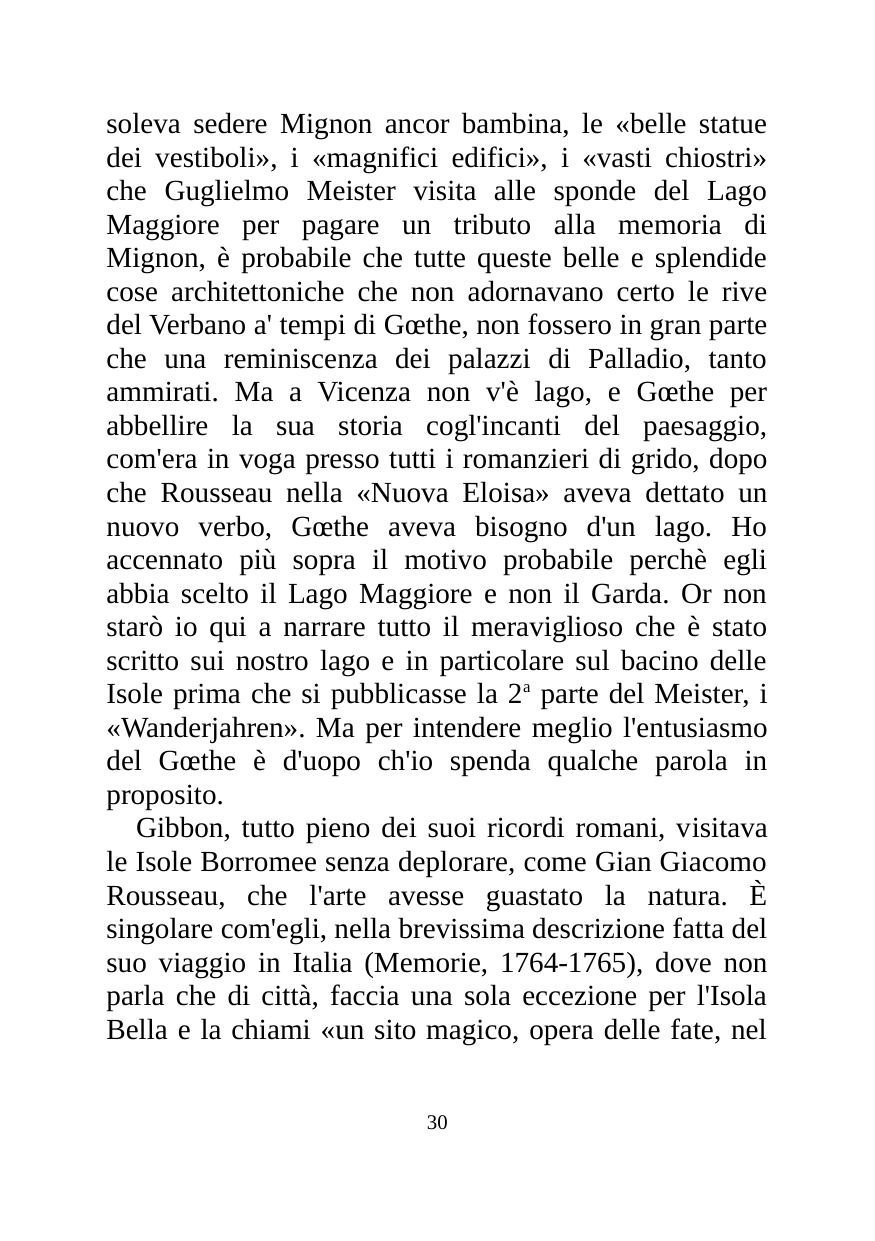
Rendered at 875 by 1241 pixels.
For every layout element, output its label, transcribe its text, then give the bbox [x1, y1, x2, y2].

text soleva sedere Mignon ancor bambina, le «belle statue dei vestiboli», i «magnifici edifici», i «vasti chiostri» che Guglielmo Meister visita alle sponde del Lago Maggiore per pagare un tributo alla memoria di Mignon, è probabile che tutte queste belle e splendide cose architettoniche che non adornavano certo le rive del Verbano a' tempi di Gœthe, non fossero in gran parte che una reminiscenza dei palazzi di Palladio, tanto ammirati. Ma a Vicenza non v'è lago, e Gœthe per abbellire la sua storia cogl'incanti del paesaggio, com'era in voga presso tutti i romanzieri di grido, dopo che Rousseau nella «Nuova Eloisa» aveva dettato un nuovo verbo, Gœthe aveva bisogno d'un lago. Ho accennato più sopra il motivo probabile perchè egli abbia scelto il Lago Maggiore e non il Garda. Or non starò io qui a narrare tutto il meraviglioso che è stato scritto sui nostro lago e in particolare sul bacino delle Isole prima che si pubblicasse la 2a parte del Meister, i «Wanderjahren». Ma per intendere meglio l'entusiasmo del Gœthe è d'uopo ch'io spenda qualche parola in proposito. [106, 106, 768, 811]
text Gibbon, tutto pieno dei suoi ricordi romani, visitava le Isole Borromee senza deplorare, come Gian Giacomo Rousseau, che l'arte avesse guastato la natura. È singolare com'egli, nella brevissima descrizione fatta del suo viaggio in Italia (Memorie, 1764-1765), dove non parla che di città, faccia una sola eccezione per l'Isola Bella e la chiami «un sito magico, opera delle fate, nel mezzo d'un lago rinchiuso da montagne». Parecchi anni prima di Rousseau e di Gibbon, il diligentissimo Keyssler, che abbiam visto citato dal Gœthe nella «Dichtung und Wahrheit», che non era nè poeta nè storico, ma che aveva per altro velleità d'erudito e d'antiquario, dava nel 1° volume delle sue «Neueste Reisen», in forma di lettera, una descrizione particolareggiata delle Isole Borromee, e v'aggiungeva due grandi tavole illustrative (le uniche nel 1° volume. Nel 2° non trovo che le figure d'un coniglio e d'un pesce, e si badi che sul titolo dell'opera s'indica espressamente: «spiegato con diverse incisioni») rappresentanti la prima: «l'Isola Bella vista dal Sud» e l'altra: «l'Isola Bella come dovrà essere nell'avvenire». Quest'ultima riproduce il palazzo fantasticamente allungato alle due ale delle terrazze; da' cortili emergono fitti alberi che continuano in lunghe file parallele per la spiaggia Nord. La prima ha ben marcate le dieci terrazze che vanno rimpicciolendosi all'alto con discreta prospettiva. I monti a mo' di nuvole sullo sfondo, i riflessi a perpendicolo nel lago delle masse dell'edificio e dei giardini, le gondole che gironzano attorno, danno l'aria d'un magico recinto, creato non per altri che per poeti e sognatori. Gœthe avrà messo più d'una volta gli occhi su queste due incisioni e raffrontandole con altre, coi suoi paesaggi colorati, le avrà consultate quando a lui stesso occorreva tracciare il quadro dei lago. Il testo è diligente ed accurato, e non è a dire quanto il Keyssler si estenda a narrare della lussuriosa vegetazione delle sponde del Lago Maggiore, a descrivere, ad esaltare i bei viali, i vigneti («Absonderlich findet man diese Zierde linker Hand des Sees um Aleso und Belgirada»), le cascate naturali ed artificiali, le terrazze, le spalliere adorne di aranci, di cedri, di pesche, gli agrumi, il verde perenne d'alcune parti, i cipressi e gli allori, le grotte e le arcate, persino le tre bellissime gondole che conducevano le Signorie a diporto. V'era da far venire l'acquolina in bocca anche ai più schivi di siffatti dolciumi. Se dopo la metà del secolo scorso molti Tedeschi pigliavano la via delle Isole per recarsi in Italia ed a Roma, lo dobbiamo in gran parte al nostro Keyssler. Perchè non il solo Bædecker dei nostri prosaici tempi può vantarsi d'aver fatto muover le gambe a modo suo a buona parte della curiosa razza umana; effetto simile, sebbene in minor proporzione, producevano i densi volumi dei nostri nonni descrittori di viaggi, vere guide restie ad ogni tasca e lette nondimeno con avidità anche dai sommi. Chi è un po' versato nella letteratura tedesca, nel suo più classico periodo, non dirà ch'io favoleggio. Che Gœthe e Gian Paolo Richter abbiano fatto uso di questa vecchia descrizione delle Isole, più che delle posteriori, non voglio, nè posso con certezza affermare. Ricercatissimi, in voga quanto mai, erano i Viaggi descritti dall'Archenholz che Carolina Schlegel e Carlotta Schiller leggevano con speciale interesse, ma nei volumi dedicati all'Italia non si parla nè delle Isole, nè del Lago Maggiore. In compenso il Volkmann, che descrisse un po' tutte le parti del mondo, fra altre, alcune che non vide mai (come a dire la Spagna), dedica tutto un capitolo delle sue «Historischkritische Nachrichten von Italien» alle nostre contrade. «A nessuno», dice il Volkmann (pag. 318), «che intraprenda un viaggio in Italia si potrà perdonare se tralascia di visitare per un pajo di giorni questi luoghi che non hanno pari in nessuna parte». Dei giardini dell'Isola, dice il Volkmann, che superano forse tutto quello che la storia antica raccontava dei giardini pensili di Babilonia. Non si capisce come il Volkmann, la guida prediletta del Gœthe, non abbia invogliato il gran poeta a vedere coi propri occhi il paese della sua Mignon. L'abate Andrés, molto stimato anche in Germania, in una delle sue «Lettere famigliari al fratello Carlo», dà anche lui una descrizione entusiastica del Lago Maggiore e delle Isole. «Non creder finte o fuori del naturale le Isole di Calipso e di Alcina, e quelle altre cantate dai poeti, poichè tutte sono inferiori alla realtà, tutte non eguagliano in bellezza ciò che abbiam visto coi nostri propri occhi all'Isola Bella». Nel medesimo anno in cui i «Lehrjahren» del Gœthe venivano alla luce (1795), Matthison, dopo aver come Salis ammirato e cantato il Ticino, si dirigeva al Lago Maggiore e godeva lui pure le delizie e gli incanti delle Isole e dei suoi dintorni, che nei «Ricordi» riaccosta poco meno che al Paradiso. Un Paradiso davvero doveva essere il soggiorno al Lago Maggiore dei personaggi del «Titano» (1799-1803) di Gian Paolo Richter. Vero è che all'illustre romanziere si mossero rimproveri d'aver fantasticato fuor di misura tracciando un quadro infedele, esuberante di colori e di luce, delle contrade che solo conosceva dalle descrizioni dei viaggiatori, ma non è men vero che i fantasticissimi primi capitoli del «Titano», dove le Isole Borromee appajono or come «Olimpo della natura», or come «marittime Dee», or come «galleggiante Paradiso», dove Dian dice del Lago questa stupenda corbelleria: «Non ti par egli vedere, sulle cime dei monti che costeggiano il Lago Maggiore, riuniti gli Dei che versano per mille cornucopie vino a flutti, a cascate (Wein in Kaskaden), e fanno sì che il lago straripi e spumeggi all'intorno?» e dove un altro beatissimo mortale esclama: «A un amico ch'io amo veramente non saprei cosa desiderar di meglio che una madre, una sorella e tre anni di vita comune all'Isola Bella», non è meno vero che tali affermazioni destavano nei lettori una brama immensa di godere anch'essi di tanto Paradiso e di saziar la vista all'aspetto reale e non immaginario dei giardini fatati del Lago Maggiore. Von der Hagen confessa essere state le Isole Borromee lo scopo e l'attrazione principale del suo viaggio in Italia per andar dietro alle scene esposte nel romanzo di Gian Paolo. Il teologo Carlo Hase che nell'inverno del 1829 intraprende coll'amico Hermann un viaggio in Italia ricorda pure, visitando le Isole Borromee, i personaggi del «Titano» che, nelle sue preziose memorie chiama i suoi «geni tutelari» e riaccosta le scene reali della natura e quelle create dall'esuberante fantasia del poeta. E come l'Hagen e l'Hase, quant'altri Tedeschi avranno vagato lassù sui terrapieni, sulle terrazze dell'Isola ammaliatrice, rimembrando le romantiche scene dei loro poeti, quanti, mentre il guardiano con querula voce indica il nome delle piante nel giardino, dei paesi sparsi qua e là sulle rive, o con passi affrettati si muove al basso per esser compagno ad altri, avranno avuto presente la scena dei «Wanderjaharen» nella quale, come verremo esponendo appresso, le amiche e gli amici riuniti su d'una delle più alte terrazze dell'Isola, in una sera illuminata dalla luna, si danno l'ultimo addio, ed al pittore non vien fatto di rimandare in gola la canzone di Mignon che vuol traboccare e trabocca davvero: [106, 811, 768, 1045]
